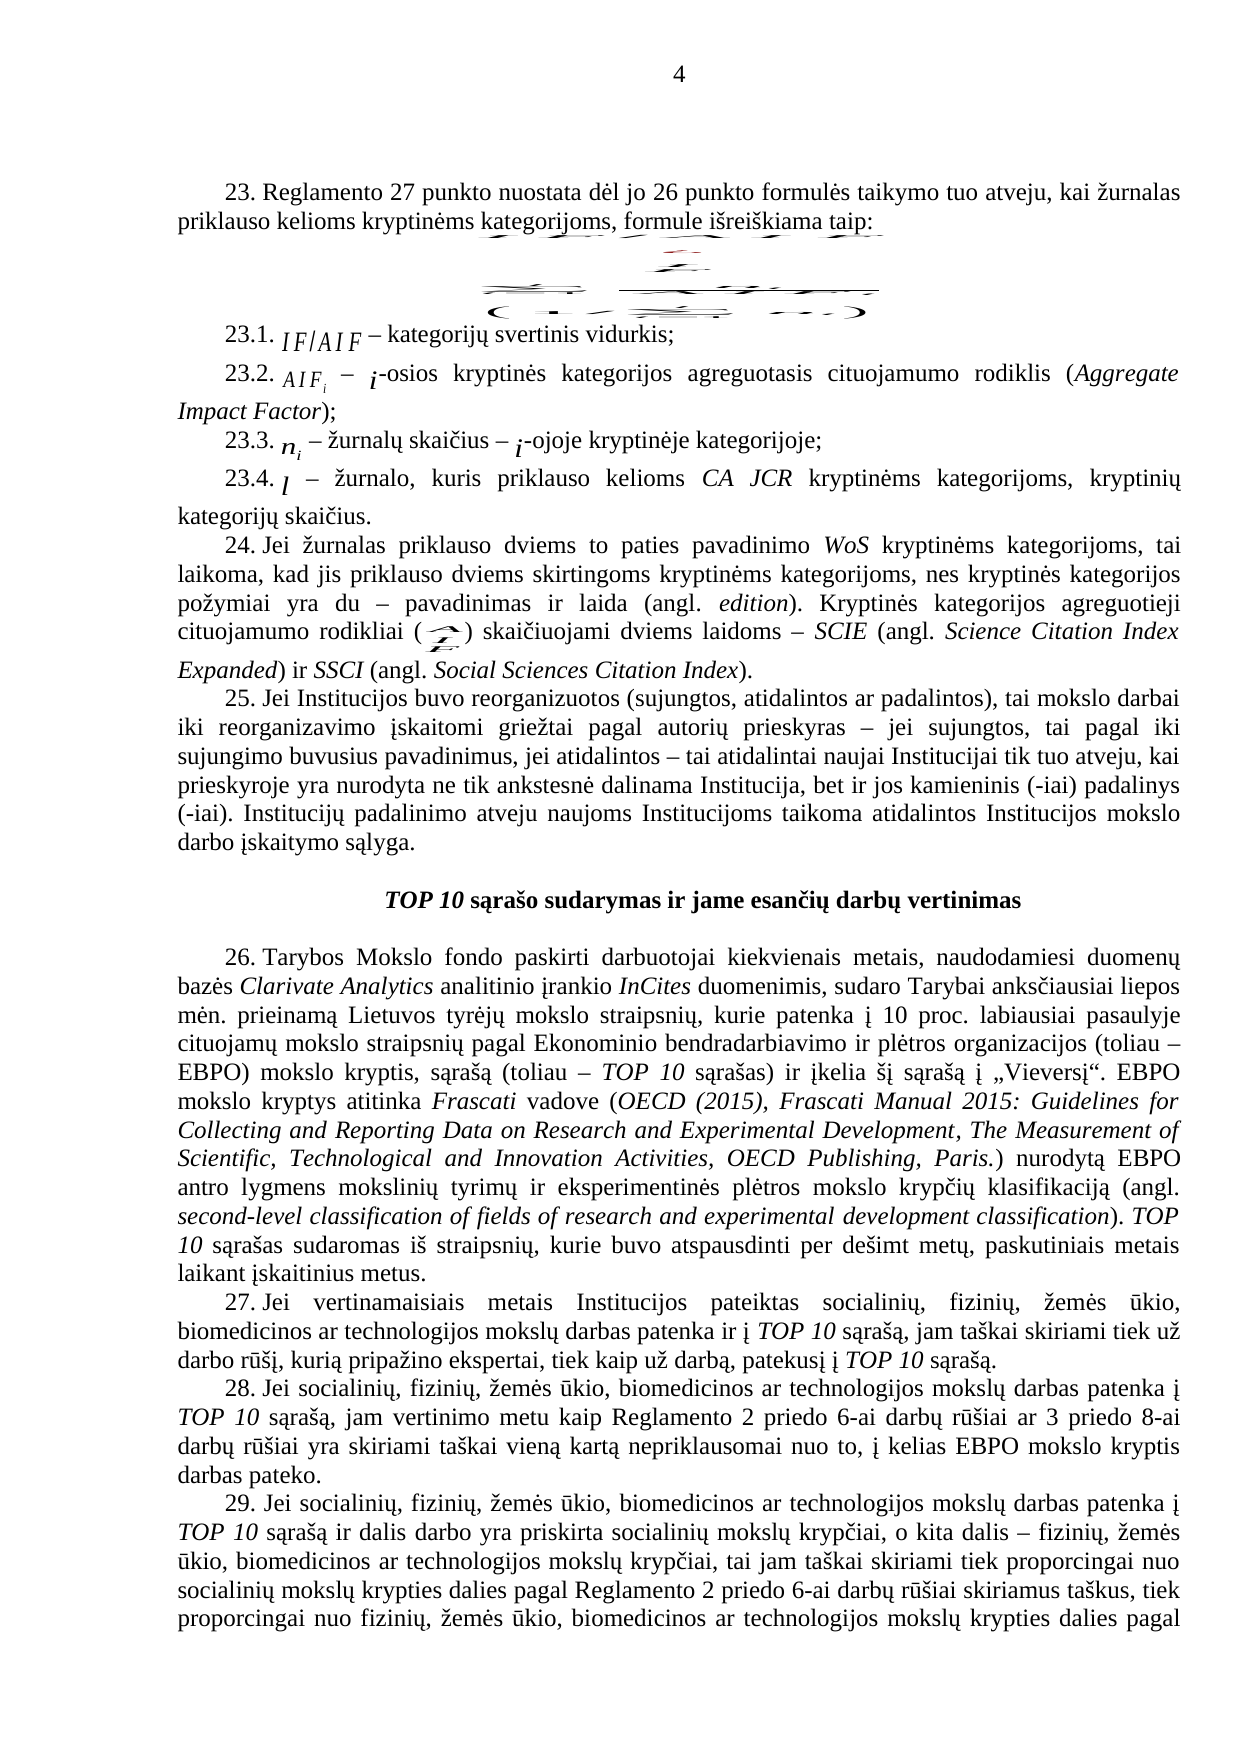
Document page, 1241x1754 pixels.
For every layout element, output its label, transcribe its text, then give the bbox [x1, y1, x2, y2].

text 23. Reglamento 27 punkto nuostata dėl jo 26 punkto formulės taikymo tuo atveju, kai žurnalas priklauso kelioms kryptinėms kategorijoms, formule išreiškiama taip: [177, 177, 1181, 235]
text 23.3. – žurnalų skaičius – -ojoje kryptinėje kategorijoje; [177, 425, 1181, 463]
text 28. Jei socialinių, fizinių, žemės ūkio, biomedicinos ar technologijos mokslų darbas patenka į TOP 10 sąrašą, jam vertinimo metu kaip Reglamento 2 priedo 6-ai darbų rūšiai ar 3 priedo 8-ai darbų rūšiai yra skiriami taškai vieną kartą nepriklausomai nuo to, į kelias EBPO mokslo kryptis darbas pateko. [177, 1373, 1181, 1488]
text 23.1. – kategorijų svertinis vidurkis; [177, 319, 1181, 358]
text 27. Jei vertinamaisiais metais Institucijos pateiktas socialinių, fizinių, žemės ūkio, biomedicinos ar technologijos mokslų darbas patenka ir į TOP 10 sąrašą, jam taškai skiriami tiek už darbo rūšį, kurią pripažino ekspertai, tiek kaip už darbą, patekusį į TOP 10 sąrašą. [177, 1287, 1181, 1373]
text 29. Jei socialinių, fizinių, žemės ūkio, biomedicinos ar technologijos mokslų darbas patenka į TOP 10 sąrašą ir dalis darbo yra priskirta socialinių mokslų krypčiai, o kita dalis – fizinių, žemės ūkio, biomedicinos ar technologijos mokslų krypčiai, tai jam taškai skiriami tiek proporcingai nuo socialinių mokslų krypties dalies pagal Reglamento 2 priedo 6-ai darbų rūšiai skiriamus taškus, tiek proporcingai nuo fizinių, žemės ūkio, biomedicinos ar technologijos mokslų krypties dalies pagal [177, 1488, 1181, 1632]
text 26. Tarybos Mokslo fondo paskirti darbuotojai kiekvienais metais, naudodamiesi duomenų bazės Clarivate Analytics analitinio įrankio InCites duomenimis, sudaro Tarybai anksčiausiai liepos mėn. prieinamą Lietuvos tyrėjų mokslo straipsnių, kurie patenka į 10 proc. labiausiai pasaulyje cituojamų mokslo straipsnių pagal Ekonominio bendradarbiavimo ir plėtros organizacijos (toliau – EBPO) mokslo kryptis, sąrašą (toliau – TOP 10 sąrašas) ir įkelia šį sąrašą į „Vieversį“. EBPO mokslo kryptys atitinka Frascati vadove (OECD (2015), Frascati Manual 2015: Guidelines for Collecting and Reporting Data on Research and Experimental Development, The Measurement of Scientific, Technological and Innovation Activities, OECD Publishing, Paris.) nurodytą EBPO antro lygmens mokslinių tyrimų ir eksperimentinės plėtros mokslo krypčių klasifikaciją (angl. second-level classification of fields of research and experimental development classification). TOP 10 sąrašas sudaromas iš straipsnių, kurie buvo atspausdinti per dešimt metų, paskutiniais metais laikant įskaitinius metus. [177, 942, 1181, 1287]
text 23.2. – -osios kryptinės kategorijos agreguotasis cituojamumo rodiklis (Aggregate Impact Factor); [177, 358, 1181, 425]
text TOP 10 sąrašo sudarymas ir jame esančių darbų vertinimas [177, 885, 1181, 913]
text 25. Jei Institucijos buvo reorganizuotos (sujungtos, atidalintos ar padalintos), tai mokslo darbai iki reorganizavimo įskaitomi griežtai pagal autorių prieskyras – jei sujungtos, tai pagal iki sujungimo buvusius pavadinimus, jei atidalintos – tai atidalintai naujai Institucijai tik tuo atveju, kai prieskyroje yra nurodyta ne tik ankstesnė dalinama Institucija, bet ir jos kamieninis (-iai) padalinys (-iai). Institucijų padalinimo atveju naujoms Institucijoms taikoma atidalintos Institucijos mokslo darbo įskaitymo sąlyga. [177, 683, 1181, 856]
text 23.4. – žurnalo, kuris priklauso kelioms CA JCR kryptinėms kategorijoms, kryptinių kategorijų skaičius. [177, 463, 1181, 530]
text 24. Jei žurnalas priklauso dviems to paties pavadinimo WoS kryptinėms kategorijoms, tai laikoma, kad jis priklauso dviems skirtingoms kryptinėms kategorijoms, nes kryptinės kategorijos požymiai yra du – pavadinimas ir laida (angl. edition). Kryptinės kategorijos agreguotieji cituojamumo rodikliai () skaičiuojami dviems laidoms – SCIE (angl. Science Citation Index Expanded) ir SSCI (angl. Social Sciences Citation Index). [177, 530, 1181, 683]
